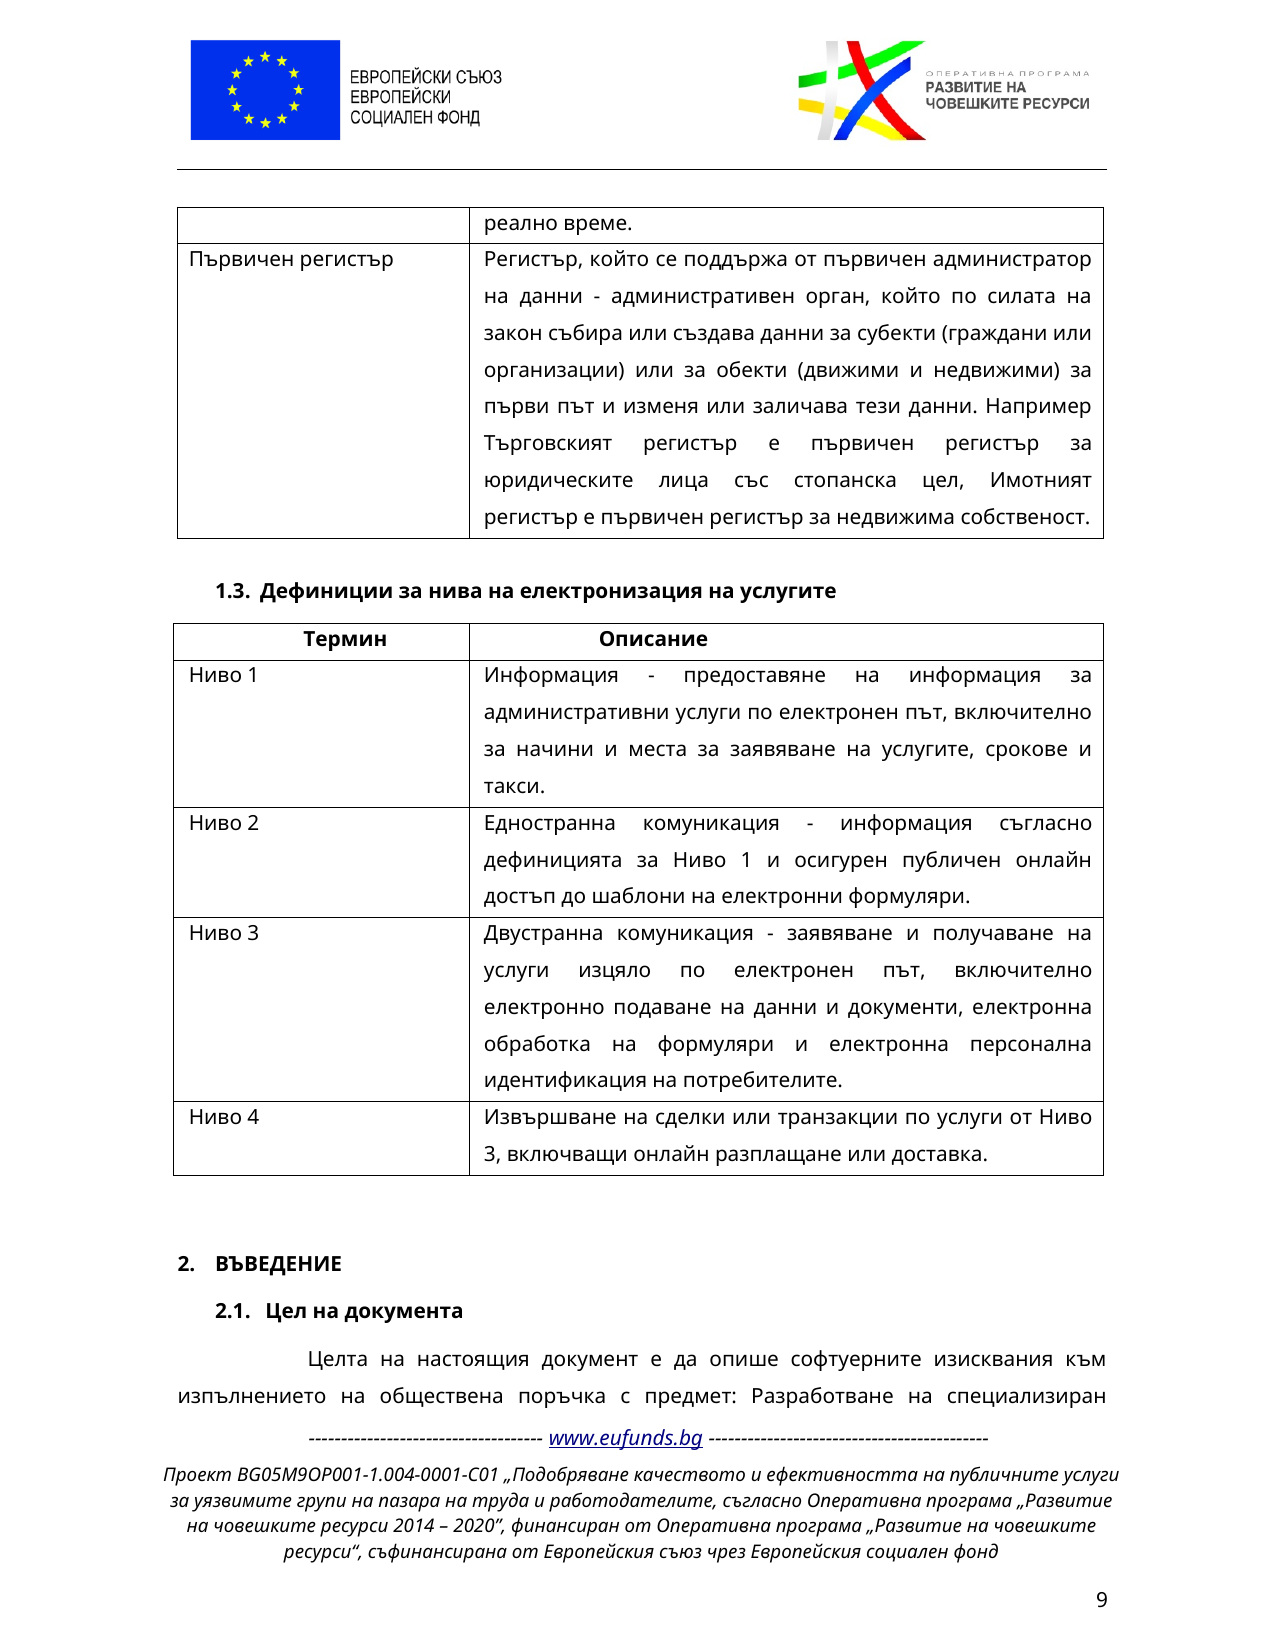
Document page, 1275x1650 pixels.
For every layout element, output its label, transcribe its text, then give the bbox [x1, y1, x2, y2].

table_cell Първичен регистър [178, 244, 469, 538]
table_cell Регистър, който се поддържа от първичен администратор на данни - административен орган, който по силата на закон събира или създава данни за субекти (граждани или организации) или за обекти (движими и недвижими) за първи път и изменя или заличава тези данни. Например Търговският регистър е първичен регистър за юридическите лица със стопанска цел, Имотният регистър е първичен регистър за недвижима собственост. [470, 244, 1103, 538]
table_cell Извършване на сделки или транзакции по услуги от Ниво 3, включващи онлайн разплащане или доставка. [470, 1102, 1103, 1174]
subtitle Дефиниции за нива на електронизация на услугите [215, 576, 1107, 604]
table_header Термин [174, 624, 469, 659]
table_cell Ниво 4 [174, 1102, 469, 1174]
subtitle Цел на документа [215, 1297, 1107, 1325]
table_cell Ниво 1 [174, 661, 469, 807]
table_header Описание [470, 624, 1103, 659]
table_cell Ниво 2 [174, 808, 469, 917]
subtitle ВЪВЕДЕНИЕ [177, 1249, 1107, 1278]
table_cell Двустранна комуникация - заявяване и получаване на услуги изцяло по електронен път, включително електронно подаване на данни и документи, електронна обработка на формуляри и електронна персонална идентификация на потребителите. [470, 918, 1103, 1101]
table_cell реално време. [470, 208, 1103, 243]
text Целта на настоящия документ е да опише софтуерните изисквания към изпълнението на обществена поръчка с предмет: Разработване на специализиран [177, 1344, 1107, 1409]
table_cell Информация - предоставяне на информация за административни услуги по електронен път, включително за начини и места за заявяване на услугите, срокове и такси. [470, 661, 1103, 807]
table_cell [178, 208, 469, 243]
table_cell Едностранна комуникация - информация съгласно дефиницията за Ниво 1 и осигурен публичен онлайн достъп до шаблони на електронни формуляри. [470, 808, 1103, 917]
table_cell Ниво 3 [174, 918, 469, 1101]
